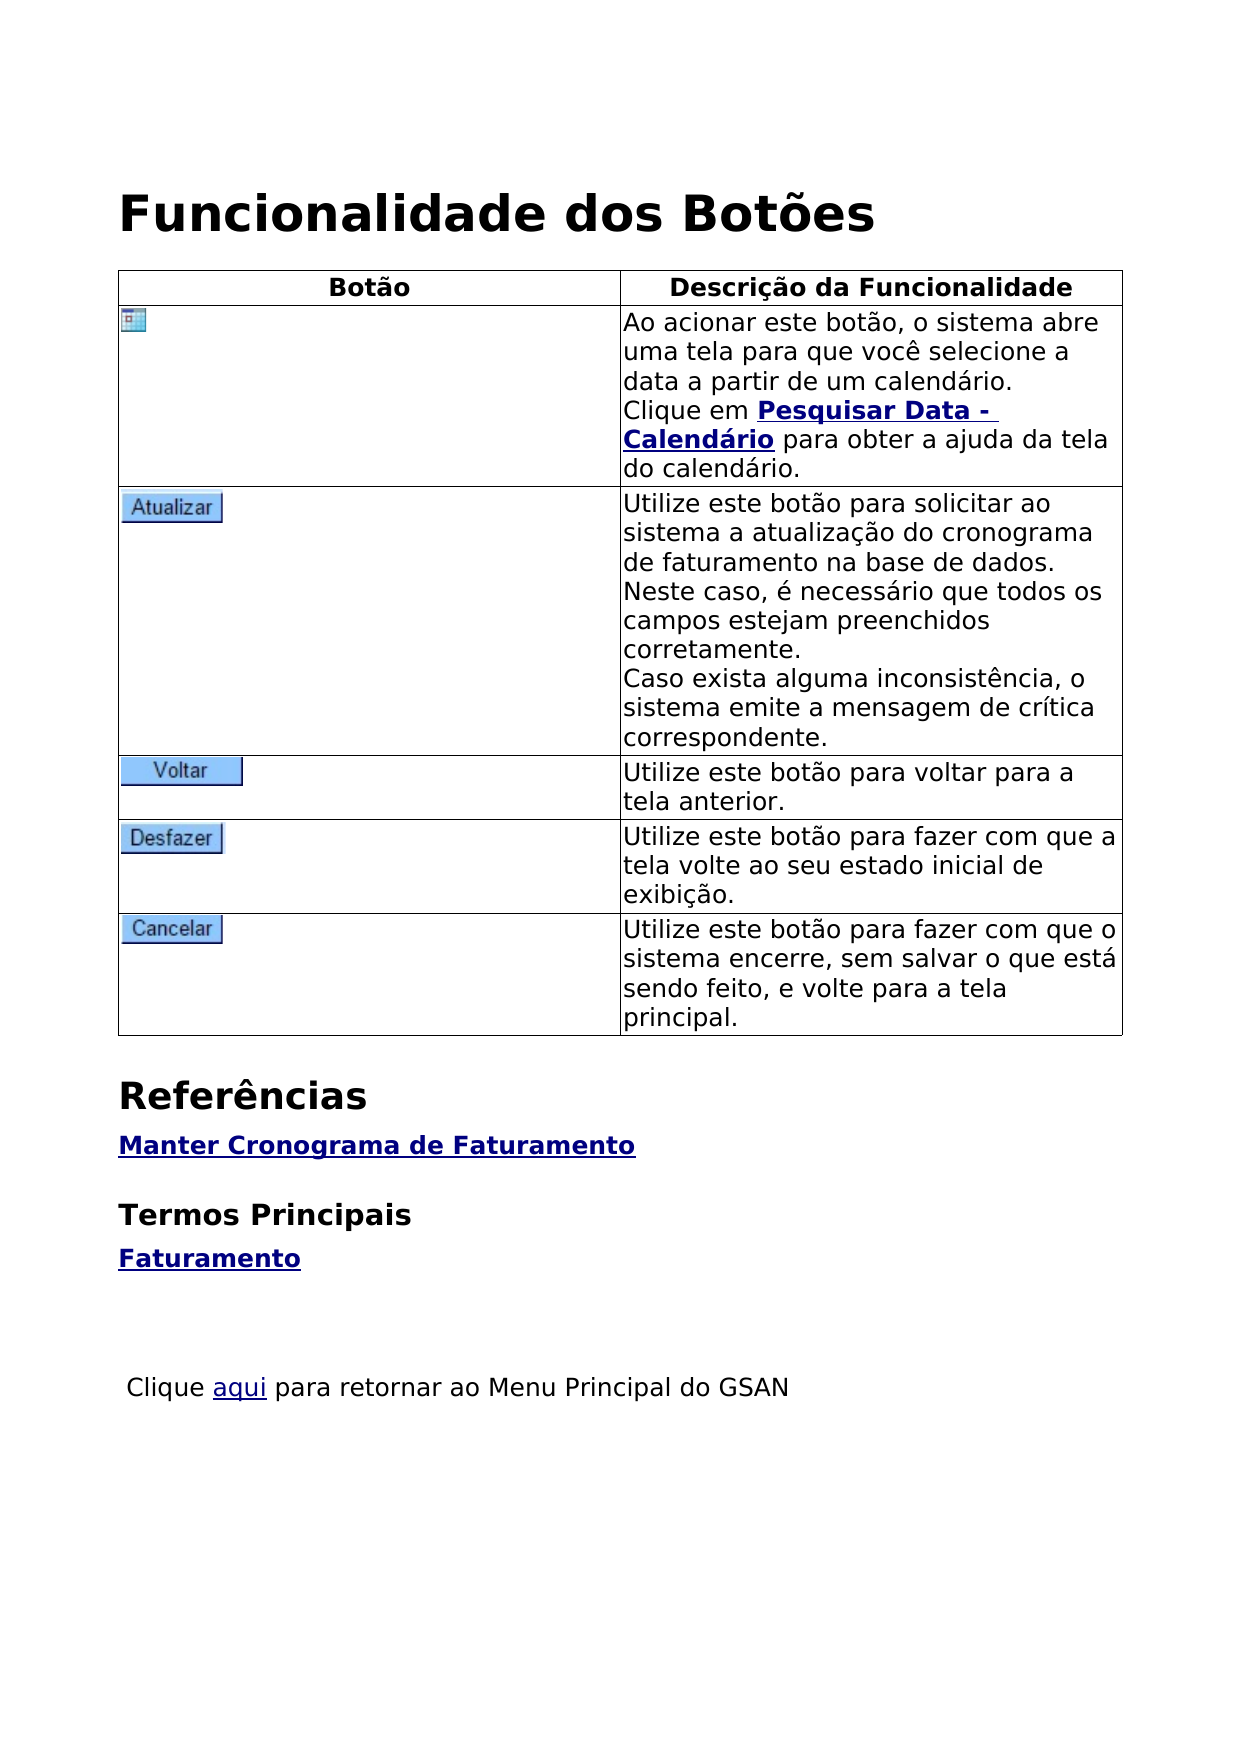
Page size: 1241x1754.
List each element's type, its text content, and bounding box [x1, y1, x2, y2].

text Manter Cronograma de Faturamento [118, 1131, 1122, 1160]
table_cell Utilize este botão para solicitar ao sistema a atualização do cronograma de faturamento na base de dados. Neste caso, é necessário que todos os campos estejam preenchidos corretamente. Caso exista alguma inconsistência, o sistema emite a mensagem de crítica correspondente. [621, 487, 1122, 755]
table_cell Utilize este botão para fazer com que o sistema encerre, sem salvar o que está sendo feito, e volte para a tela principal. [621, 914, 1122, 1035]
table_cell [119, 820, 620, 912]
picture [121, 915, 223, 944]
table_cell Ao acionar este botão, o sistema abre uma tela para que você selecione a data a partir de um calendário. Clique em Pesquisar Data - Calendário para obter a ajuda da tela do calendário. [621, 306, 1122, 486]
subtitle Termos Principais [118, 1198, 1122, 1232]
picture [121, 757, 243, 786]
picture [121, 308, 147, 332]
picture [121, 822, 226, 854]
table_cell [119, 914, 620, 1035]
table_cell Utilize este botão para fazer com que a tela volte ao seu estado inicial de exibição. [621, 820, 1122, 912]
table_cell [119, 306, 620, 486]
table_cell [119, 756, 620, 819]
subtitle Referências [118, 1075, 1122, 1119]
table_cell [119, 487, 620, 755]
table_header Descrição da Funcionalidade [621, 271, 1122, 305]
text Clique aqui para retornar ao Menu Principal do GSAN [118, 1286, 1122, 1403]
picture [121, 489, 223, 523]
subtitle Funcionalidade dos Botões [118, 185, 1122, 243]
text Faturamento [118, 1244, 1122, 1273]
table_cell Utilize este botão para voltar para a tela anterior. [621, 756, 1122, 819]
table_header Botão [119, 271, 620, 305]
